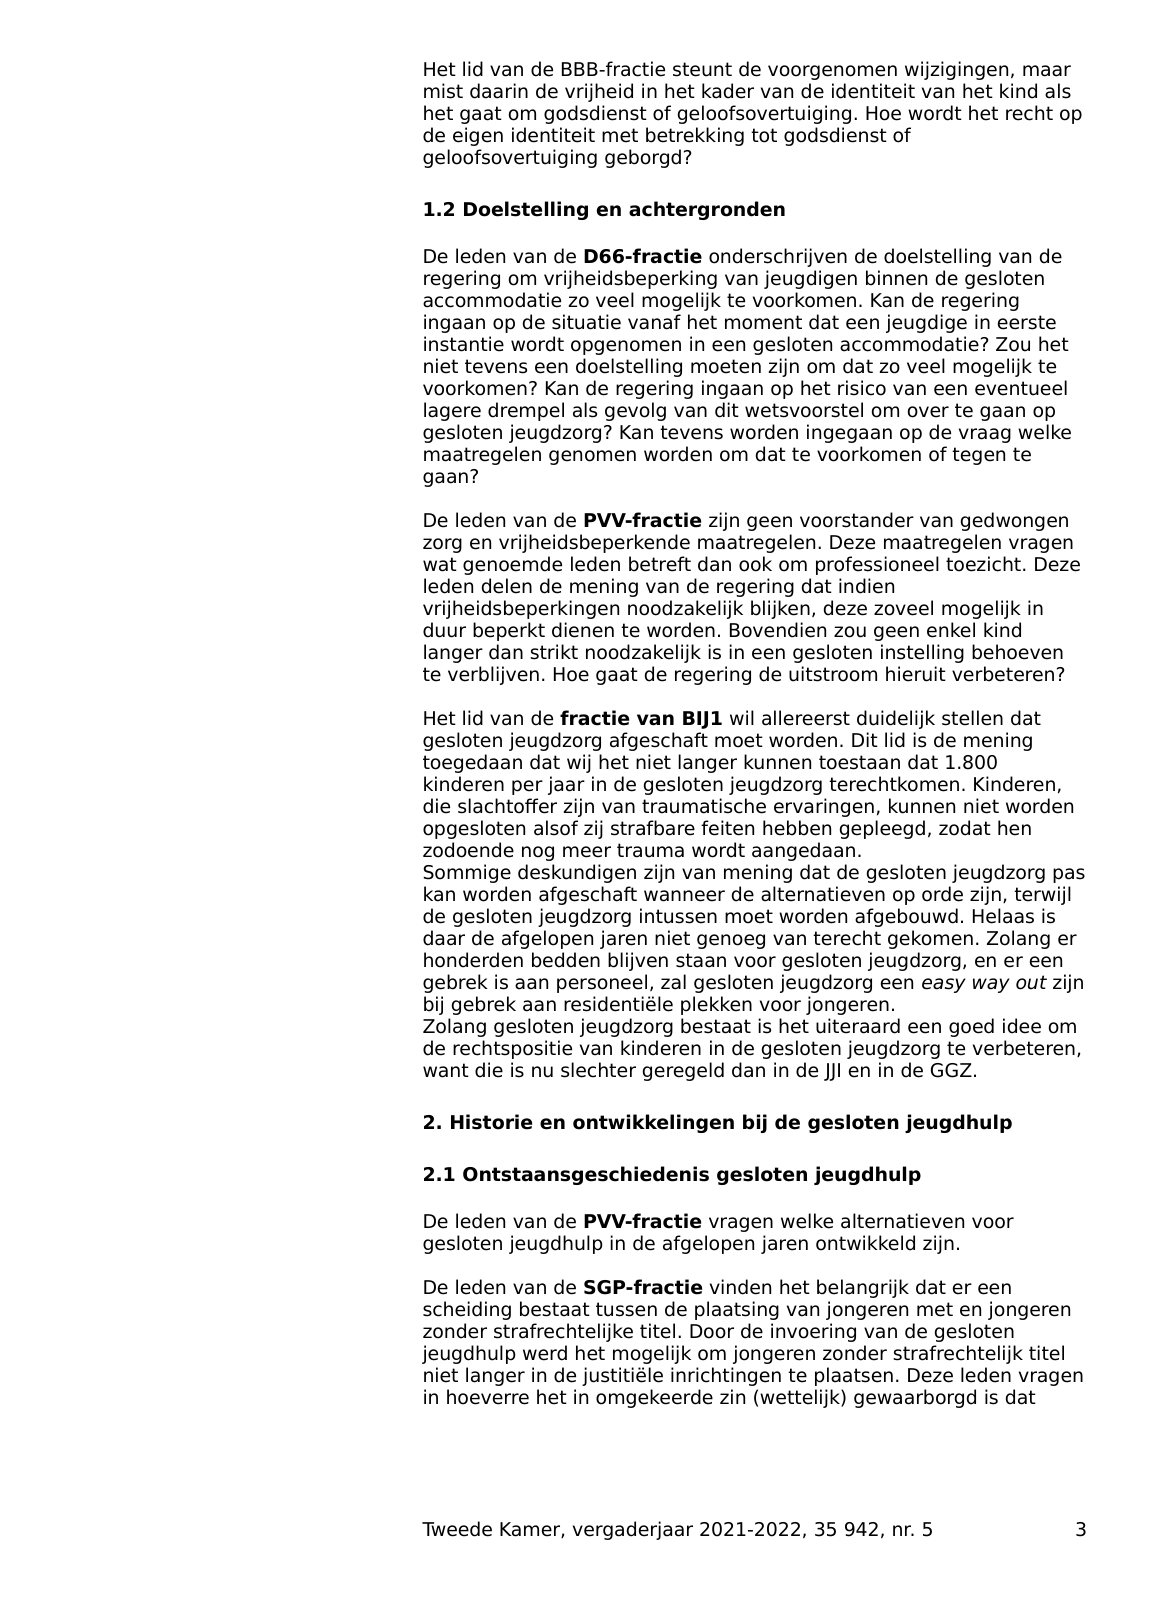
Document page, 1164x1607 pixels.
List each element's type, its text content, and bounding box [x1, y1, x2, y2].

text De leden van de SGP-fractie vinden het belangrijk dat er een scheiding bestaat tussen de plaatsing van jongeren met en jongeren zonder strafrechtelijke titel. Door de invoering van de gesloten jeugdhulp werd het mogelijk om jongeren zonder strafrechtelijk titel niet langer in de justitiële inrichtingen te plaatsen. Deze leden vragen in hoeverre het in omgekeerde zin (wettelijk) gewaarborgd is dat [422, 1277, 1087, 1408]
subtitle 1.2 Doelstelling en achtergronden [422, 199, 1087, 221]
text Het lid van de BBB-fractie steunt de voorgenomen wijzigingen, maar mist daarin de vrijheid in het kader van de identiteit van het kind als het gaat om godsdienst of geloofsovertuiging. Hoe wordt het recht op de eigen identiteit met betrekking tot godsdienst of geloofsovertuiging geborgd? [422, 59, 1087, 169]
text Zolang gesloten jeugdzorg bestaat is het uiteraard een goed idee om de rechtspositie van kinderen in de gesloten jeugdzorg te verbeteren, want die is nu slechter geregeld dan in de JJI en in de GGZ. [422, 1016, 1087, 1082]
text Sommige deskundigen zijn van mening dat de gesloten jeugdzorg pas kan worden afgeschaft wanneer de alternatieven op orde zijn, terwijl de gesloten jeugdzorg intussen moet worden afgebouwd. Helaas is daar de afgelopen jaren niet genoeg van terecht gekomen. Zolang er honderden bedden blijven staan voor gesloten jeugdzorg, en er een gebrek is aan personeel, zal gesloten jeugdzorg een easy way out zijn bij gebrek aan residentiële plekken voor jongeren. [422, 862, 1087, 1016]
subtitle 2. Historie en ontwikkelingen bij de gesloten jeugdhulp [422, 1112, 1087, 1133]
text De leden van de D66-fractie onderschrijven de doelstelling van de regering om vrijheidsbeperking van jeugdigen binnen de gesloten accommodatie zo veel mogelijk te voorkomen. Kan de regering ingaan op de situatie vanaf het moment dat een jeugdige in eerste instantie wordt opgenomen in een gesloten accommodatie? Zou het niet tevens een doelstelling moeten zijn om dat zo veel mogelijk te voorkomen? Kan de regering ingaan op het risico van een eventueel lagere drempel als gevolg van dit wetsvoorstel om over te gaan op gesloten jeugdzorg? Kan tevens worden ingegaan op de vraag welke maatregelen genomen worden om dat te voorkomen of tegen te gaan? [422, 246, 1087, 488]
text De leden van de PVV-fractie vragen welke alternatieven voor gesloten jeugdhulp in de afgelopen jaren ontwikkeld zijn. [422, 1211, 1087, 1254]
text De leden van de PVV-fractie zijn geen voorstander van gedwongen zorg en vrijheidsbeperkende maatregelen. Deze maatregelen vragen wat genoemde leden betreft dan ook om professioneel toezicht. Deze leden delen de mening van de regering dat indien vrijheidsbeperkingen noodzakelijk blijken, deze zoveel mogelijk in duur beperkt dienen te worden. Bovendien zou geen enkel kind langer dan strikt noodzakelijk is in een gesloten instelling behoeven te verblijven. Hoe gaat de regering de uitstroom hieruit verbeteren? [422, 510, 1087, 686]
text Het lid van de fractie van BIJ1 wil allereerst duidelijk stellen dat gesloten jeugdzorg afgeschaft moet worden. Dit lid is de mening toegedaan dat wij het niet langer kunnen toestaan dat 1.800 kinderen per jaar in de gesloten jeugdzorg terechtkomen. Kinderen, die slachtoffer zijn van traumatische ervaringen, kunnen niet worden opgesloten alsof zij strafbare feiten hebben gepleegd, zodat hen zodoende nog meer trauma wordt aangedaan. [422, 708, 1087, 862]
subtitle 2.1 Ontstaansgeschiedenis gesloten jeugdhulp [422, 1163, 1087, 1186]
